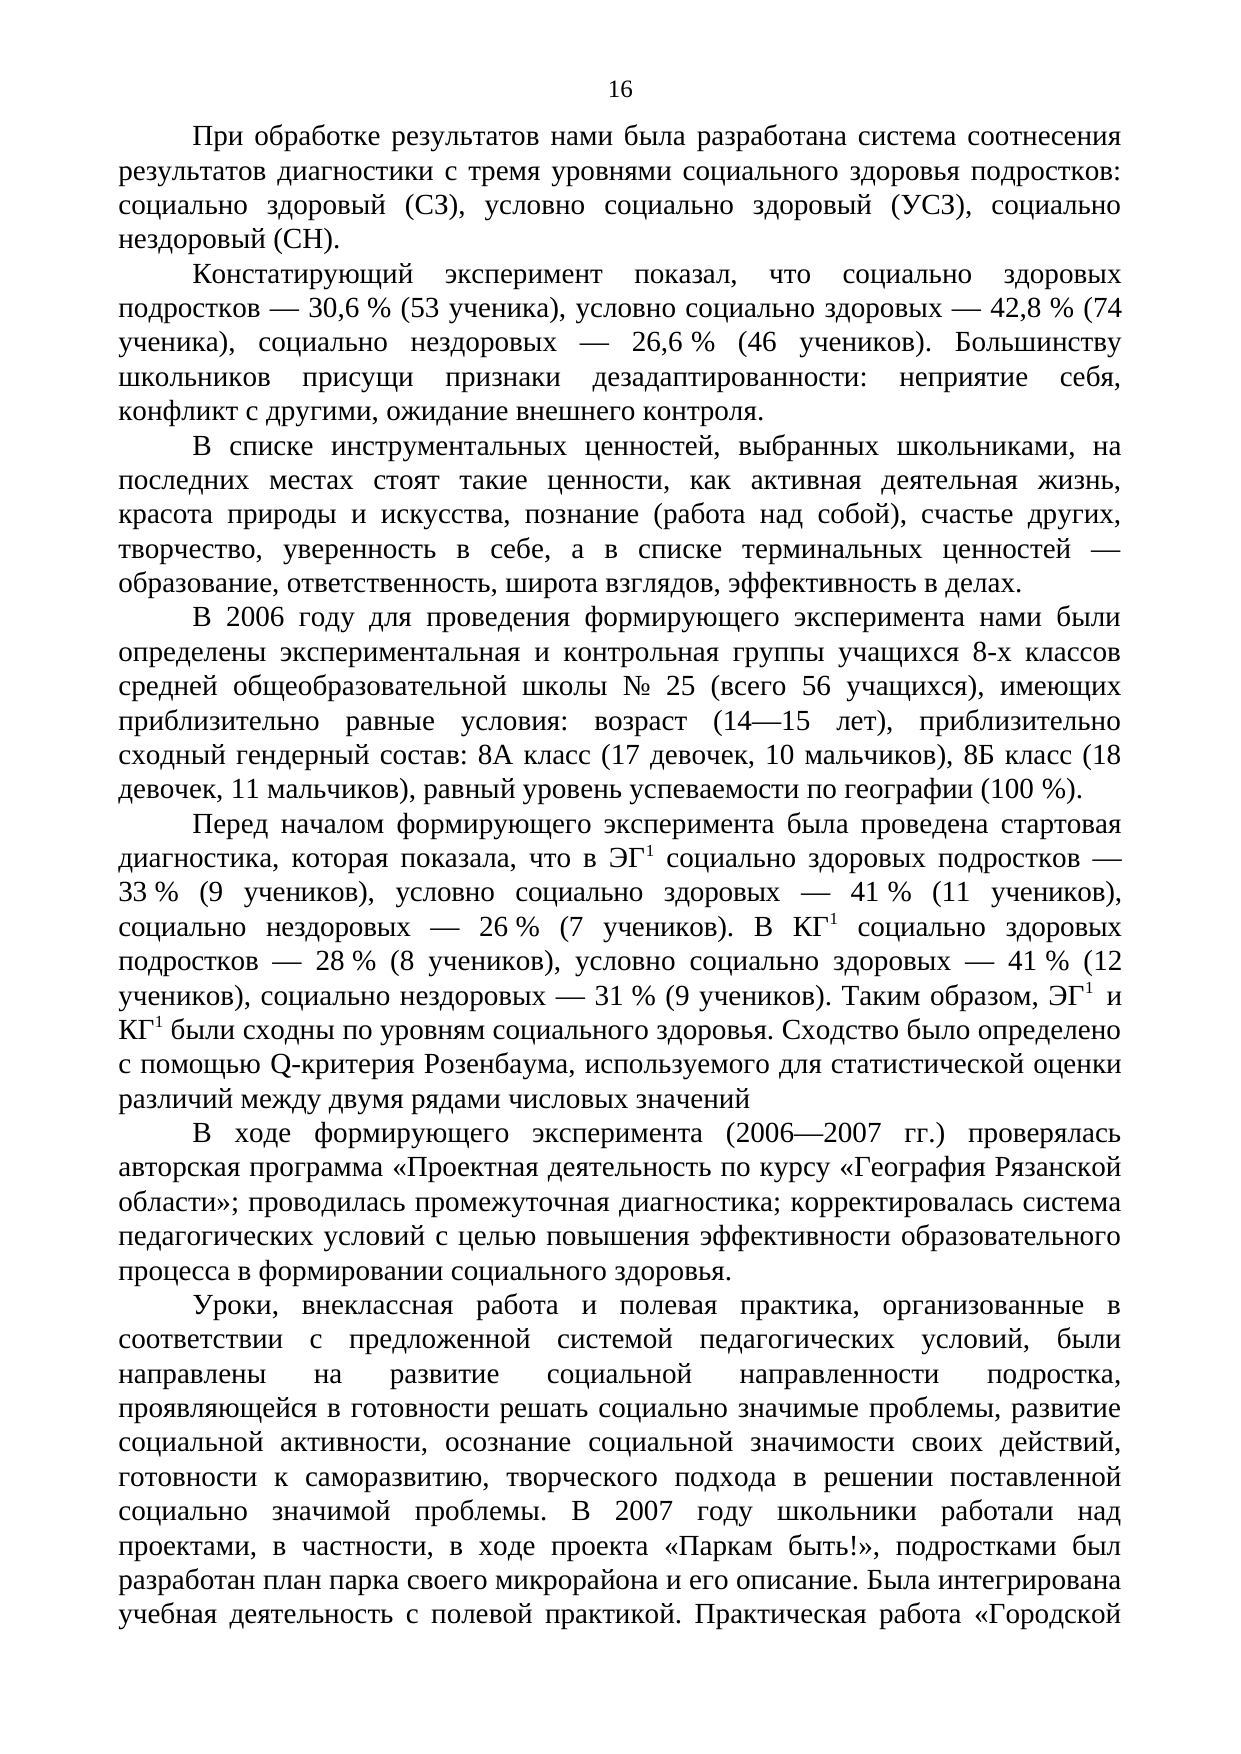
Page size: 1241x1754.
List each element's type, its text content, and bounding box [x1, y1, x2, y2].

text В ходе формирующего эксперимента (2006—2007 гг.) проверялась авторская программа «Проектная деятельность по курсу «География Рязанской области»; проводилась промежуточная диагностика; корректировалась система педагогических условий с целью повышения эффективности образовательного процесса в формировании социального здоровья. [118, 1115, 1122, 1287]
text При обработке результатов нами была разработана система соотнесения результатов диагностики с тремя уровнями социального здоровья подростков: социально здоровый (СЗ), условно социально здоровый (УСЗ), социально нездоровый (СН). [118, 118, 1122, 256]
text В списке инструментальных ценностей, выбранных школьниками, на последних местах стоят такие ценности, как активная деятельная жизнь, красота природы и искусства, познание (работа над собой), счастье других, творчество, уверенность в себе, а в списке терминальных ценностей — образование, ответственность, широта взглядов, эффективность в делах. [118, 427, 1122, 599]
text В 2006 году для проведения формирующего эксперимента нами были определены экспериментальная и контрольная группы учащихся 8-х классов средней общеобразовательной школы № 25 (всего 56 учащихся), имеющих приблизительно равные условия: возраст (14—15 лет), приблизительно сходный гендерный состав: 8А класс (17 девочек, 10 мальчиков), 8Б класс (18 девочек, 11 мальчиков), равный уровень успеваемости по географии (100 %). [118, 599, 1122, 806]
text Перед началом формирующего эксперимента была проведена стартовая диагностика, которая показала, что в ЭГ1 социально здоровых подростков — 33 % (9 учеников), условно социально здоровых — 41 % (11 учеников), социально нездоровых — 26 % (7 учеников). В КГ1 социально здоровых подростков — 28 % (8 учеников), условно социально здоровых — 41 % (12 учеников), социально нездоровых — 31 % (9 учеников). Таким образом, ЭГ1 и КГ1 были сходны по уровням социального здоровья. Сходство было определено с помощью Q-критерия Розенбаума, используемого для статистической оценки различий между двумя рядами числовых значений [118, 806, 1122, 1115]
text Уроки, внеклассная работа и полевая практика, организованные в соответствии с предложенной системой педагогических условий, были направлены на развитие социальной направленности подростка, проявляющейся в готовности решать социально значимые проблемы, развитие социальной активности, осознание социальной значимости своих действий, готовности к саморазвитию, творческого подхода в решении поставленной социально значимой проблемы. В 2007 году школьники работали над проектами, в частности, в ходе проекта «Паркам быть!», подростками был разработан план парка своего микрорайона и его описание. Была интегрирована учебная деятельность с полевой практикой. Практическая работа «Городской [118, 1287, 1122, 1631]
text Констатирующий эксперимент показал, что социально здоровых подростков — 30,6 % (53 ученика), условно социально здоровых — 42,8 % (74 ученика), социально нездоровых — 26,6 % (46 учеников). Большинству школьников присущи признаки дезадаптированности: неприятие себя, конфликт с другими, ожидание внешнего контроля. [118, 256, 1122, 427]
